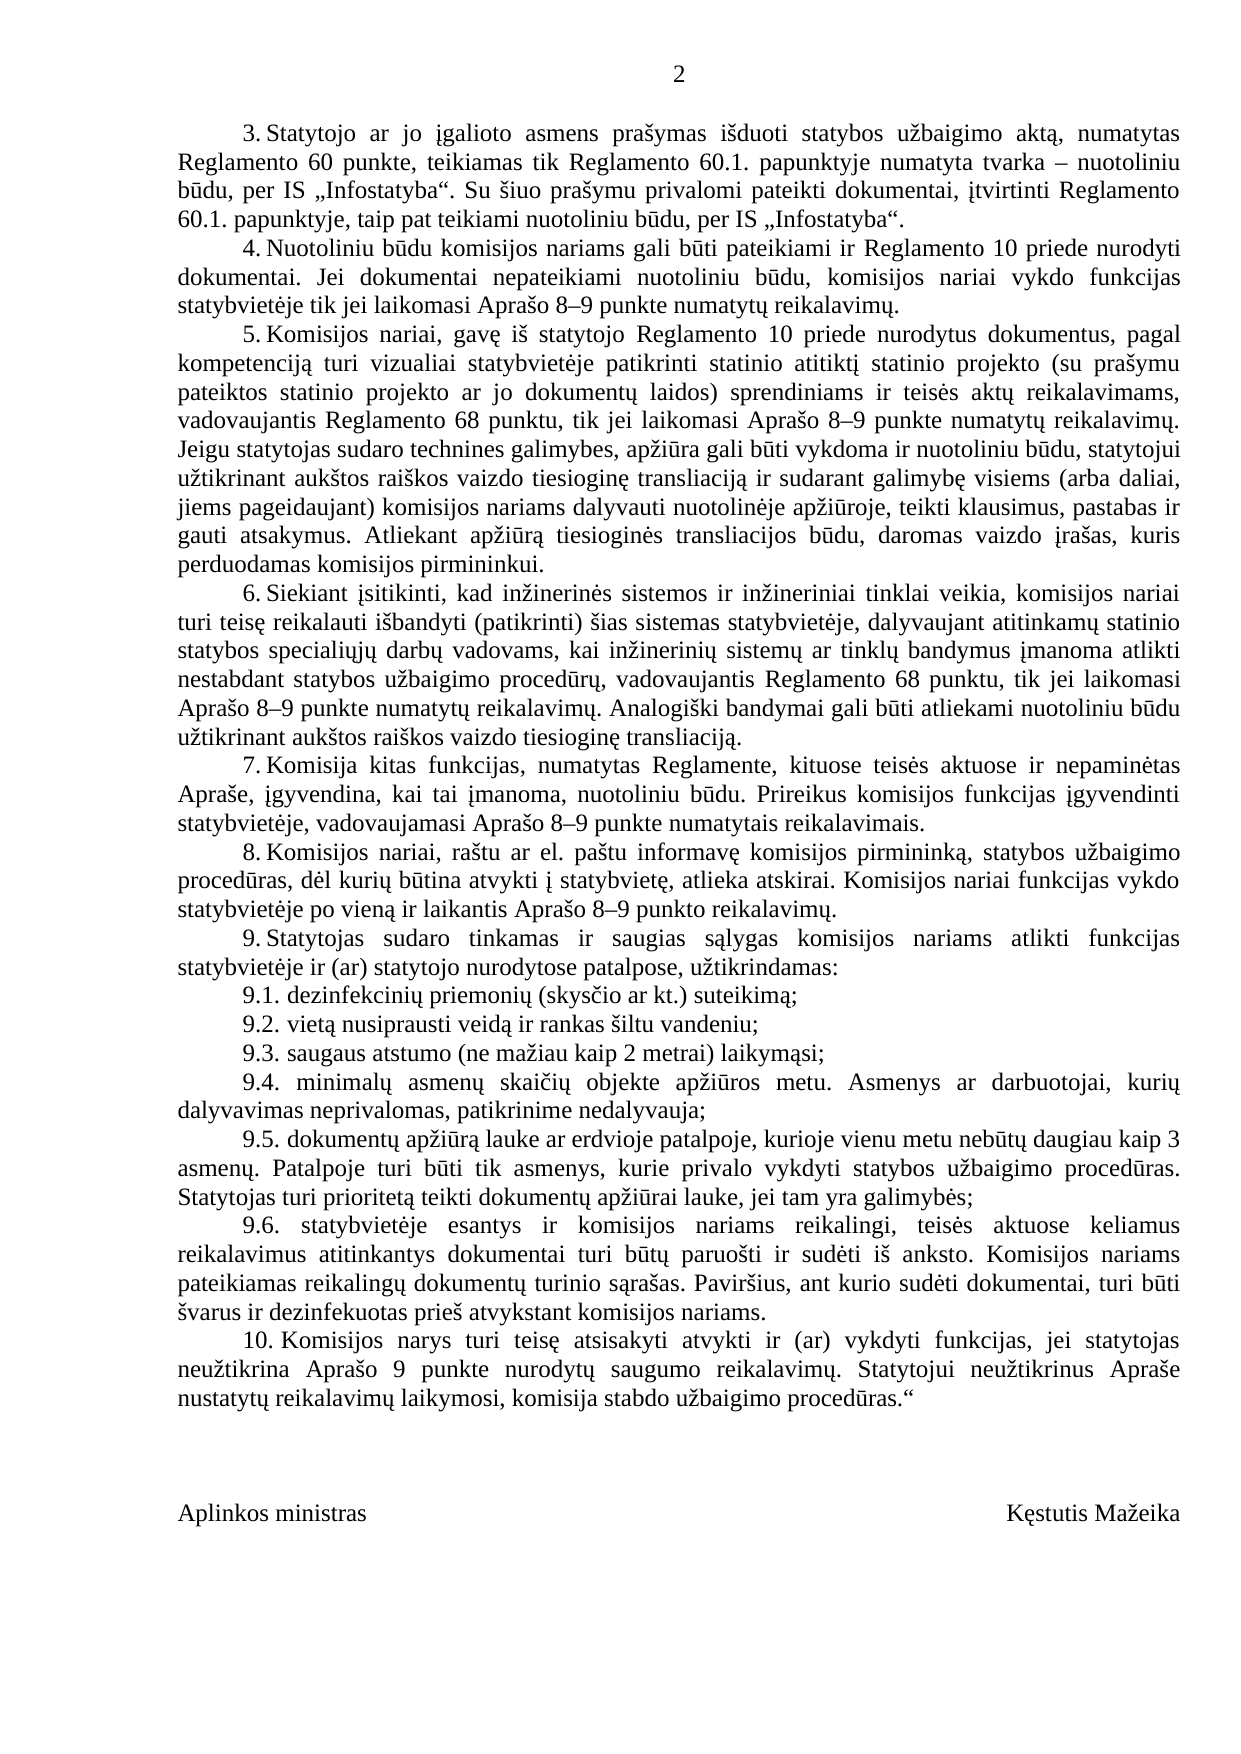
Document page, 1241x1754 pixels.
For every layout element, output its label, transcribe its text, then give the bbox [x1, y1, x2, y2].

text 9.2. vietą nusiprausti veidą ir rankas šiltu vandeniu; [177, 1009, 1181, 1038]
text Aplinkos ministras Kęstutis Mažeika [177, 1498, 1181, 1527]
text 9.4. minimalų asmenų skaičių objekte apžiūros metu. Asmenys ar darbuotojai, kurių dalyvavimas neprivalomas, patikrinime nedalyvauja; [177, 1067, 1181, 1124]
text 10. Komisijos narys turi teisę atsisakyti atvykti ir (ar) vykdyti funkcijas, jei statytojas neužtikrina Aprašo 9 punkte nurodytų saugumo reikalavimų. Statytojui neužtikrinus Apraše nustatytų reikalavimų laikymosi, komisija stabdo užbaigimo procedūras.“ [177, 1326, 1181, 1412]
text 9.6. statybvietėje esantys ir komisijos nariams reikalingi, teisės aktuose keliamus reikalavimus atitinkantys dokumentai turi būtų paruošti ir sudėti iš anksto. Komisijos nariams pateikiamas reikalingų dokumentų turinio sąrašas. Paviršius, ant kurio sudėti dokumentai, turi būti švarus ir dezinfekuotas prieš atvykstant komisijos nariams. [177, 1211, 1181, 1326]
text 9. Statytojas sudaro tinkamas ir saugias sąlygas komisijos nariams atlikti funkcijas statybvietėje ir (ar) statytojo nurodytose patalpose, užtikrindamas: [177, 923, 1181, 981]
text 7. Komisija kitas funkcijas, numatytas Reglamente, kituose teisės aktuose ir nepaminėtas Apraše, įgyvendina, kai tai įmanoma, nuotoliniu būdu. Prireikus komisijos funkcijas įgyvendinti statybvietėje, vadovaujamasi Aprašo 8–9 punkte numatytais reikalavimais. [177, 751, 1181, 837]
text 3. Statytojo ar jo įgalioto asmens prašymas išduoti statybos užbaigimo aktą, numatytas Reglamento 60 punkte, teikiamas tik Reglamento 60.1. papunktyje numatyta tvarka – nuotoliniu būdu, per IS „Infostatyba“. Su šiuo prašymu privalomi pateikti dokumentai, įtvirtinti Reglamento 60.1. papunktyje, taip pat teikiami nuotoliniu būdu, per IS „Infostatyba“. [177, 118, 1181, 233]
text 6. Siekiant įsitikinti, kad inžinerinės sistemos ir inžineriniai tinklai veikia, komisijos nariai turi teisę reikalauti išbandyti (patikrinti) šias sistemas statybvietėje, dalyvaujant atitinkamų statinio statybos specialiųjų darbų vadovams, kai inžinerinių sistemų ar tinklų bandymus įmanoma atlikti nestabdant statybos užbaigimo procedūrų, vadovaujantis Reglamento 68 punktu, tik jei laikomasi Aprašo 8–9 punkte numatytų reikalavimų. Analogiški bandymai gali būti atliekami nuotoliniu būdu užtikrinant aukštos raiškos vaizdo tiesioginę transliaciją. [177, 578, 1181, 751]
text 4. Nuotoliniu būdu komisijos nariams gali būti pateikiami ir Reglamento 10 priede nurodyti dokumentai. Jei dokumentai nepateikiami nuotoliniu būdu, komisijos nariai vykdo funkcijas statybvietėje tik jei laikomasi Aprašo 8–9 punkte numatytų reikalavimų. [177, 233, 1181, 319]
text 5. Komisijos nariai, gavę iš statytojo Reglamento 10 priede nurodytus dokumentus, pagal kompetenciją turi vizualiai statybvietėje patikrinti statinio atitiktį statinio projekto (su prašymu pateiktos statinio projekto ar jo dokumentų laidos) sprendiniams ir teisės aktų reikalavimams, vadovaujantis Reglamento 68 punktu, tik jei laikomasi Aprašo 8–9 punkte numatytų reikalavimų. Jeigu statytojas sudaro technines galimybes, apžiūra gali būti vykdoma ir nuotoliniu būdu, statytojui užtikrinant aukštos raiškos vaizdo tiesioginę transliaciją ir sudarant galimybę visiems (arba daliai, jiems pageidaujant) komisijos nariams dalyvauti nuotolinėje apžiūroje, teikti klausimus, pastabas ir gauti atsakymus. Atliekant apžiūrą tiesioginės transliacijos būdu, daromas vaizdo įrašas, kuris perduodamas komisijos pirmininkui. [177, 319, 1181, 578]
text 9.1. dezinfekcinių priemonių (skysčio ar kt.) suteikimą; [177, 981, 1181, 1009]
text 9.5. dokumentų apžiūrą lauke ar erdvioje patalpoje, kurioje vienu metu nebūtų daugiau kaip 3 asmenų. Patalpoje turi būti tik asmenys, kurie privalo vykdyti statybos užbaigimo procedūras. Statytojas turi prioritetą teikti dokumentų apžiūrai lauke, jei tam yra galimybės; [177, 1124, 1181, 1211]
text 9.3. saugaus atstumo (ne mažiau kaip 2 metrai) laikymąsi; [177, 1038, 1181, 1067]
text 8. Komisijos nariai, raštu ar el. paštu informavę komisijos pirmininką, statybos užbaigimo procedūras, dėl kurių būtina atvykti į statybvietę, atlieka atskirai. Komisijos nariai funkcijas vykdo statybvietėje po vieną ir laikantis Aprašo 8–9 punkto reikalavimų. [177, 837, 1181, 923]
